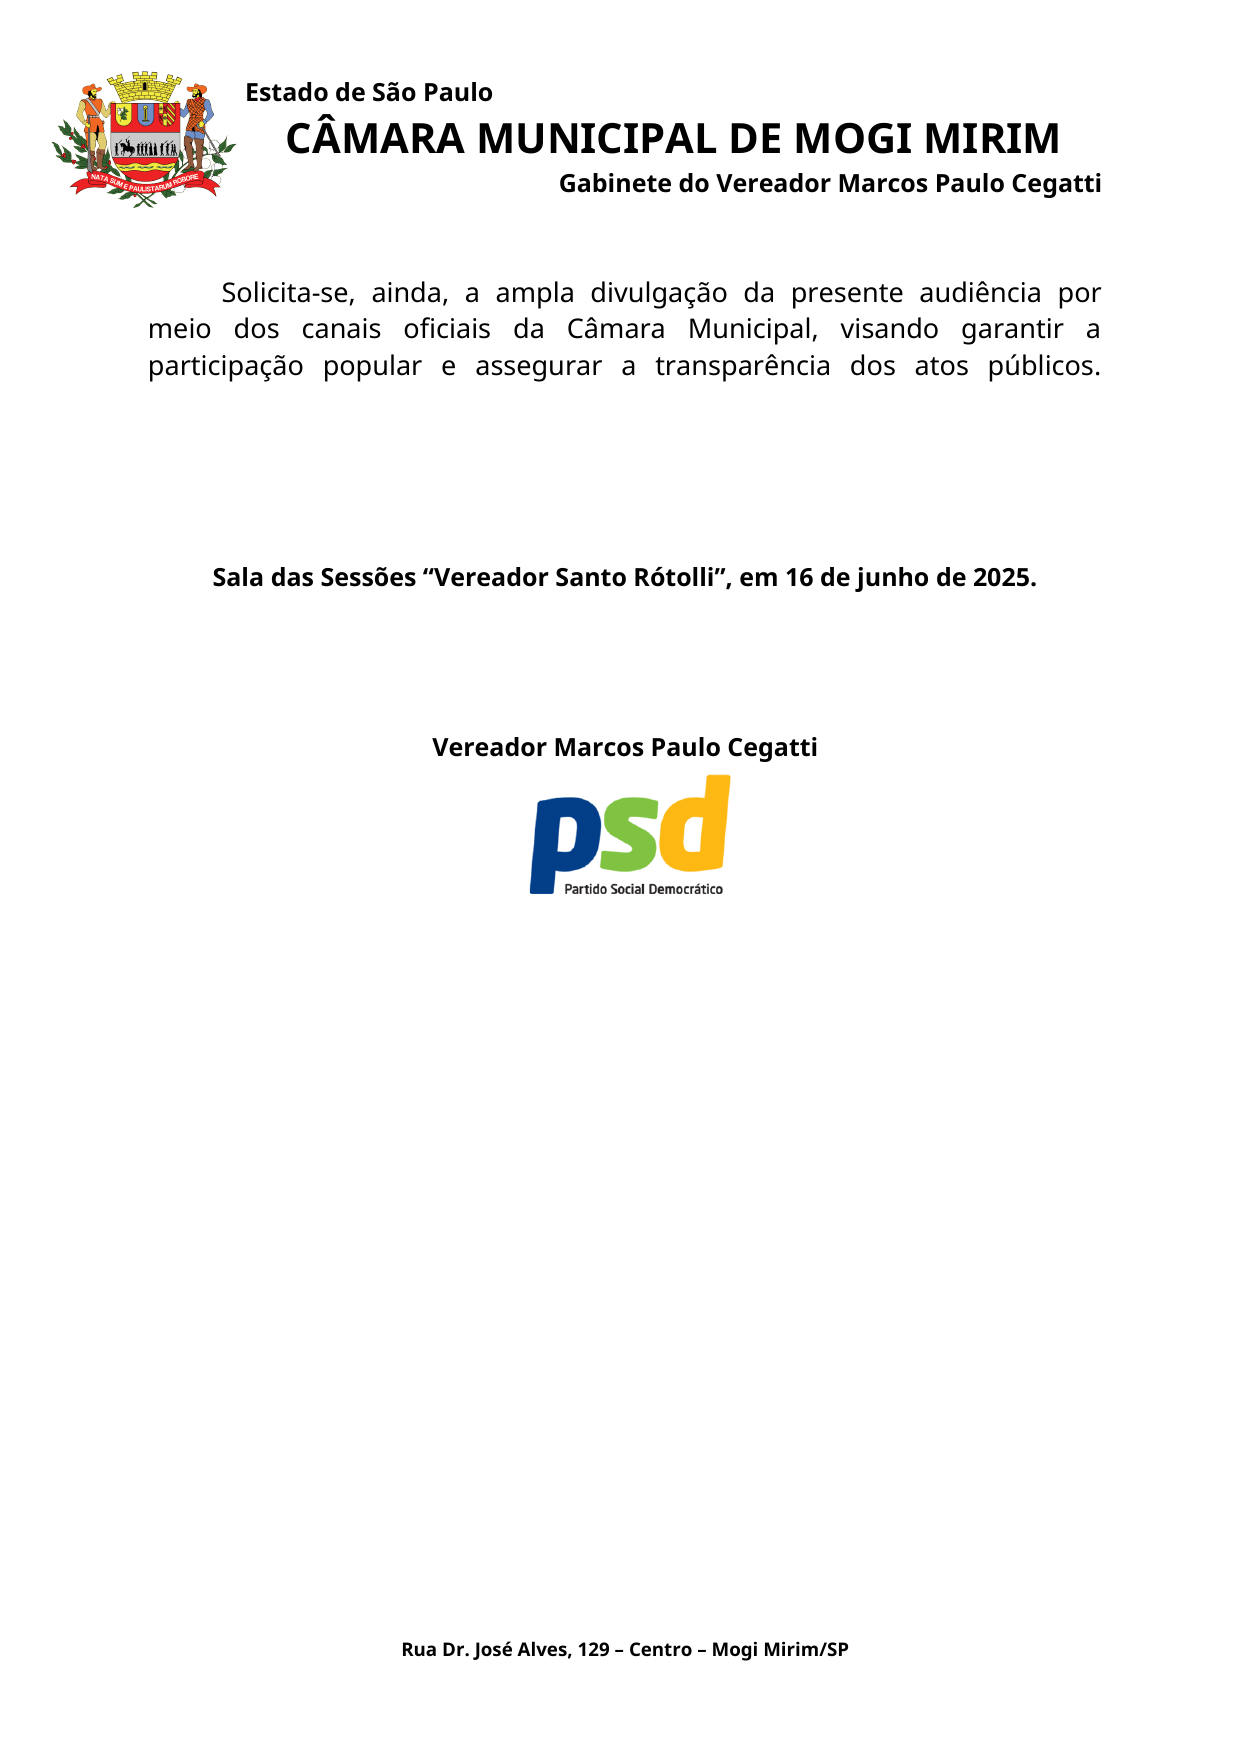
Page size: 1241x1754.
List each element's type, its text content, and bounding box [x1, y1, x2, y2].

text Sala das Sessões “Vereador Santo Rótolli”, em 16 de junho de 2025. [148, 560, 1103, 594]
picture [529, 774, 733, 894]
text Solicita-se, ainda, a ampla divulgação da presente audiência por meio dos canais oficiais da Câmara Municipal, visando garantir a participação popular e assegurar a transparência dos atos públicos. [148, 273, 1103, 457]
picture [28, 59, 258, 220]
picture [251, 86, 258, 98]
text Vereador Marcos Paulo Cegatti [148, 730, 1103, 764]
